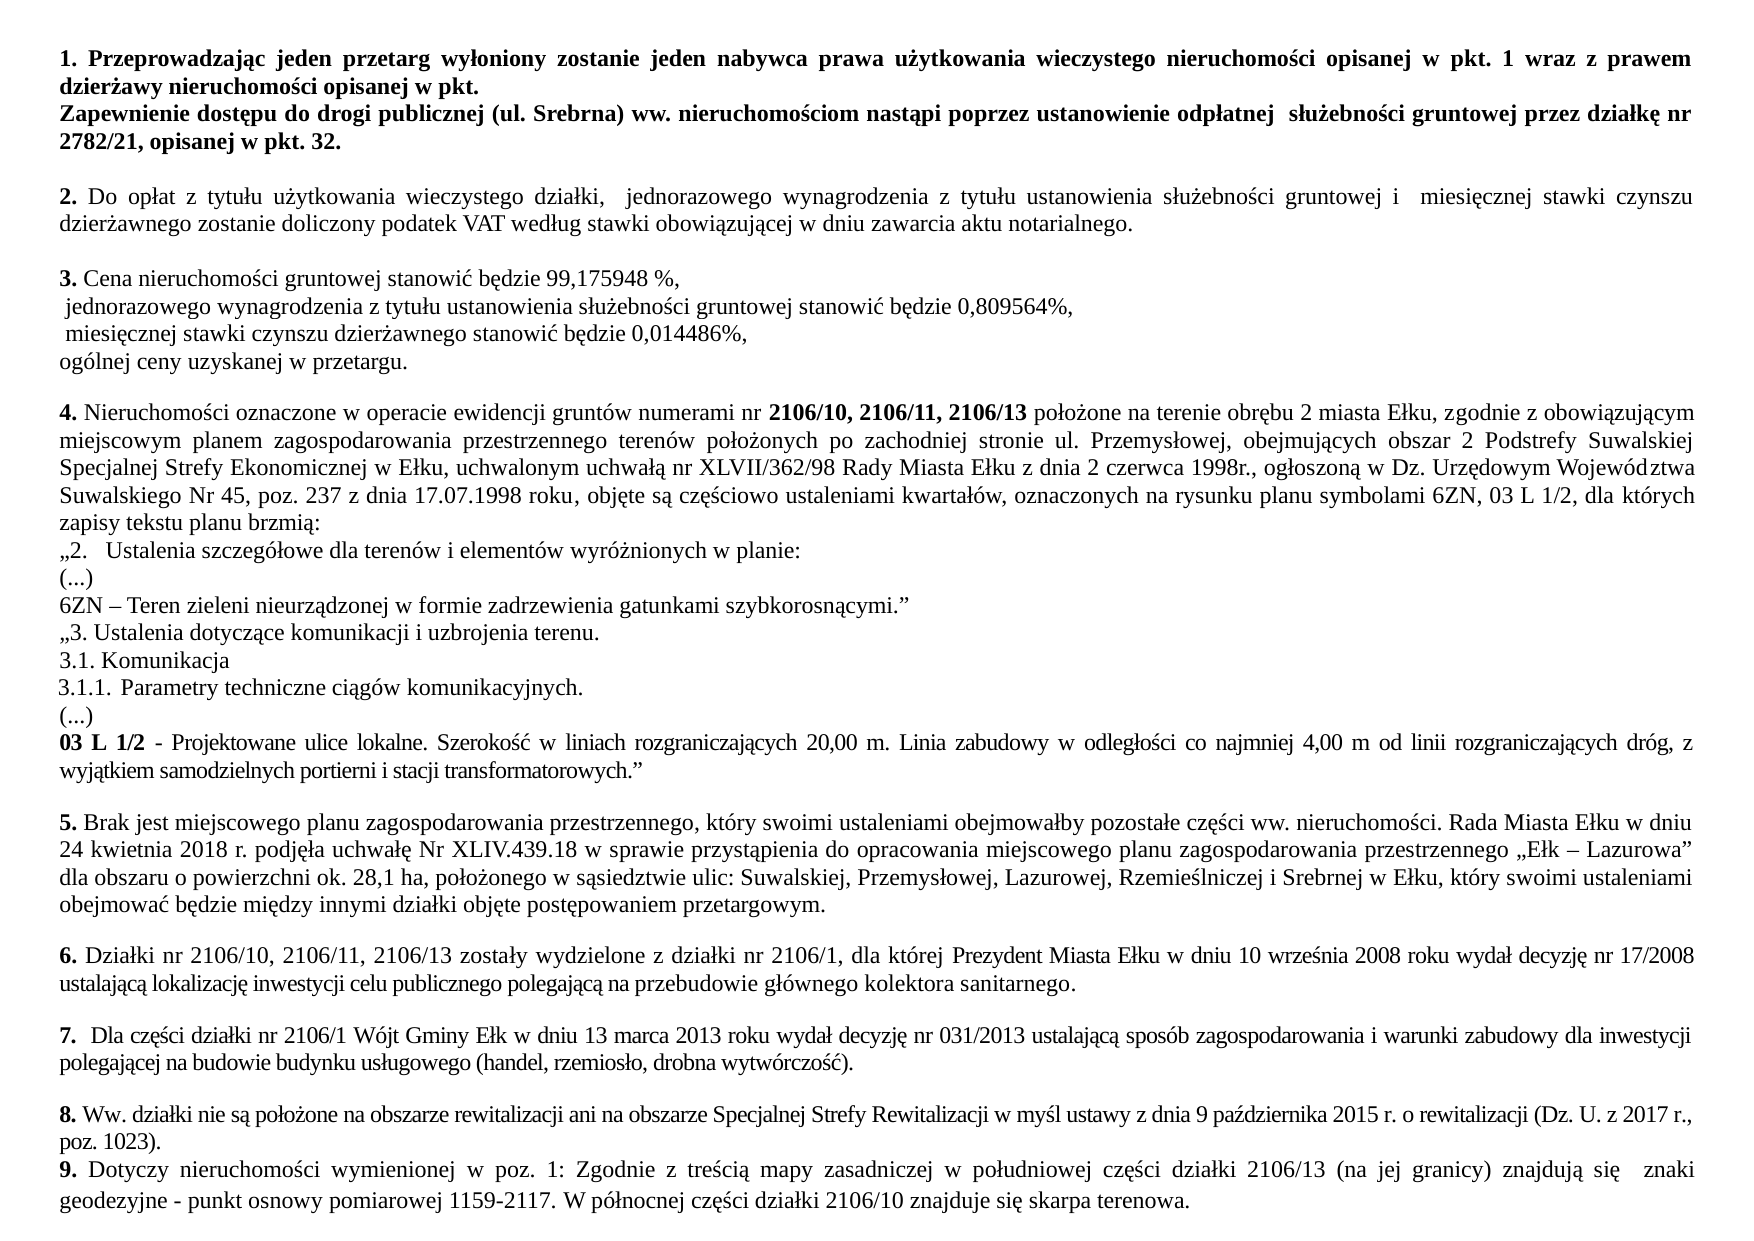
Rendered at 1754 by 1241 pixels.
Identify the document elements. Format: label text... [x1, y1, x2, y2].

text „2. Ustalenia szczegółowe dla terenów i elementów wyróżnionych w planie: [59, 536, 1695, 563]
text (...) [59, 701, 1695, 728]
text 03 L 1/2 - Projektowane ulice lokalne. Szerokość w liniach rozgraniczających 20,00 m. Linia zabudowy w odległości co najmniej 4,00 m od linii rozgraniczających dróg, z wyjątkiem samodzielnych portierni i stacji transformatorowych.” [59, 728, 1695, 783]
text 7. Dla części działki nr 2106/1 Wójt Gminy Ełk w dniu 13 marca 2013 roku wydał decyzję nr 031/2013 ustalającą sposób zagospodarowania i warunki zabudowy dla inwestycji polegającej na budowie budynku usługowego (handel, rzemiosło, drobna wytwórczość). [59, 1021, 1695, 1076]
text (...) [59, 563, 1695, 591]
text ogólnej ceny uzyskanej w przetargu. [59, 347, 1695, 374]
text 5. Brak jest miejscowego planu zagospodarowania przestrzennego, który swoimi ustaleniami obejmowałby pozostałe części ww. nieruchomości. Rada Miasta Ełku w dniu 24 kwietnia 2018 r. podjęła uchwałę Nr XLIV.439.18 w sprawie przystąpienia do opracowania miejscowego planu zagospodarowania przestrzennego „Ełk – Lazurowa” dla obszaru o powierzchni ok. 28,1 ha, położonego w sąsiedztwie ulic: Suwalskiej, Przemysłowej, Lazurowej, Rzemieślniczej i Srebrnej w Ełku, który swoimi ustaleniami obejmować będzie między innymi działki objęte postępowaniem przetargowym. [59, 807, 1695, 917]
text 4. Nieruchomości oznaczone w operacie ewidencji gruntów numerami nr 2106/10, 2106/11, 2106/13 położone na terenie obrębu 2 miasta Ełku, zgodnie z obowiązującym miejscowym planem zagospodarowania przestrzennego terenów położonych po zachodniej stronie ul. Przemysłowej, obejmujących obszar 2 Podstrefy Suwalskiej Specjalnej Strefy Ekonomicznej w Ełku, uchwalonym uchwałą nr XLVII/362/98 Rady Miasta Ełku z dnia 2 czerwca 1998r., ogłoszoną w Dz. Urzędowym Województwa Suwalskiego Nr 45, poz. 237 z dnia 17.07.1998 roku, objęte są częściowo ustaleniami kwartałów, oznaczonych na rysunku planu symbolami 6ZN, 03 L 1/2, dla których zapisy tekstu planu brzmią: [59, 398, 1695, 536]
list Parametry techniczne ciągów komunikacyjnych. [58, 673, 1695, 701]
text 1. Przeprowadzając jeden przetarg wyłoniony zostanie jeden nabywca prawa użytkowania wieczystego nieruchomości opisanej w pkt. 1 wraz z prawem dzierżawy nieruchomości opisanej w pkt. [59, 44, 1695, 99]
text 3. Cena nieruchomości gruntowej stanowić będzie 99,175948 %, [59, 264, 1695, 292]
text 2. Do opłat z tytułu użytkowania wieczystego działki, jednorazowego wynagrodzenia z tytułu ustanowienia służebności gruntowej i miesięcznej stawki czynszu dzierżawnego zostanie doliczony podatek VAT według stawki obowiązującej w dniu zawarcia aktu notarialnego. [59, 182, 1695, 237]
text 3.1. Komunikacja [59, 646, 1695, 673]
list 9. Dotyczy nieruchomości wymienionej w poz. 1: Zgodnie z treścią mapy zasadniczej w południowej części działki 2106/13 (na jej granicy) znajdują się znaki geodezyjne - punkt osnowy pomiarowej 1159-2117. W północnej części działki 2106/10 znajduje się skarpa terenowa. [59, 1154, 1695, 1214]
text „3. Ustalenia dotyczące komunikacji i uzbrojenia terenu. [59, 618, 1695, 646]
text 8. Ww. działki nie są położone na obszarze rewitalizacji ani na obszarze Specjalnej Strefy Rewitalizacji w myśl ustawy z dnia 9 października 2015 r. o rewitalizacji (Dz. U. z 2017 r., poz. 1023). [59, 1099, 1695, 1154]
text jednorazowego wynagrodzenia z tytułu ustanowienia służebności gruntowej stanowić będzie 0,809564%, [59, 292, 1695, 319]
text 6ZN – Teren zieleni nieurządzonej w formie zadrzewienia gatunkami szybkorosnącymi.” [59, 591, 1695, 618]
text Zapewnienie dostępu do drogi publicznej (ul. Srebrna) ww. nieruchomościom nastąpi poprzez ustanowienie odpłatnej służebności gruntowej przez działkę nr 2782/21, opisanej w pkt. 32. [59, 99, 1695, 154]
text 6. Działki nr 2106/10, 2106/11, 2106/13 zostały wydzielone z działki nr 2106/1, dla której Prezydent Miasta Ełku w dniu 10 września 2008 roku wydał decyzję nr 17/2008 ustalającą lokalizację inwestycji celu publicznego polegającą na przebudowie głównego kolektora sanitarnego. [59, 941, 1695, 996]
text miesięcznej stawki czynszu dzierżawnego stanowić będzie 0,014486%, [59, 319, 1695, 347]
